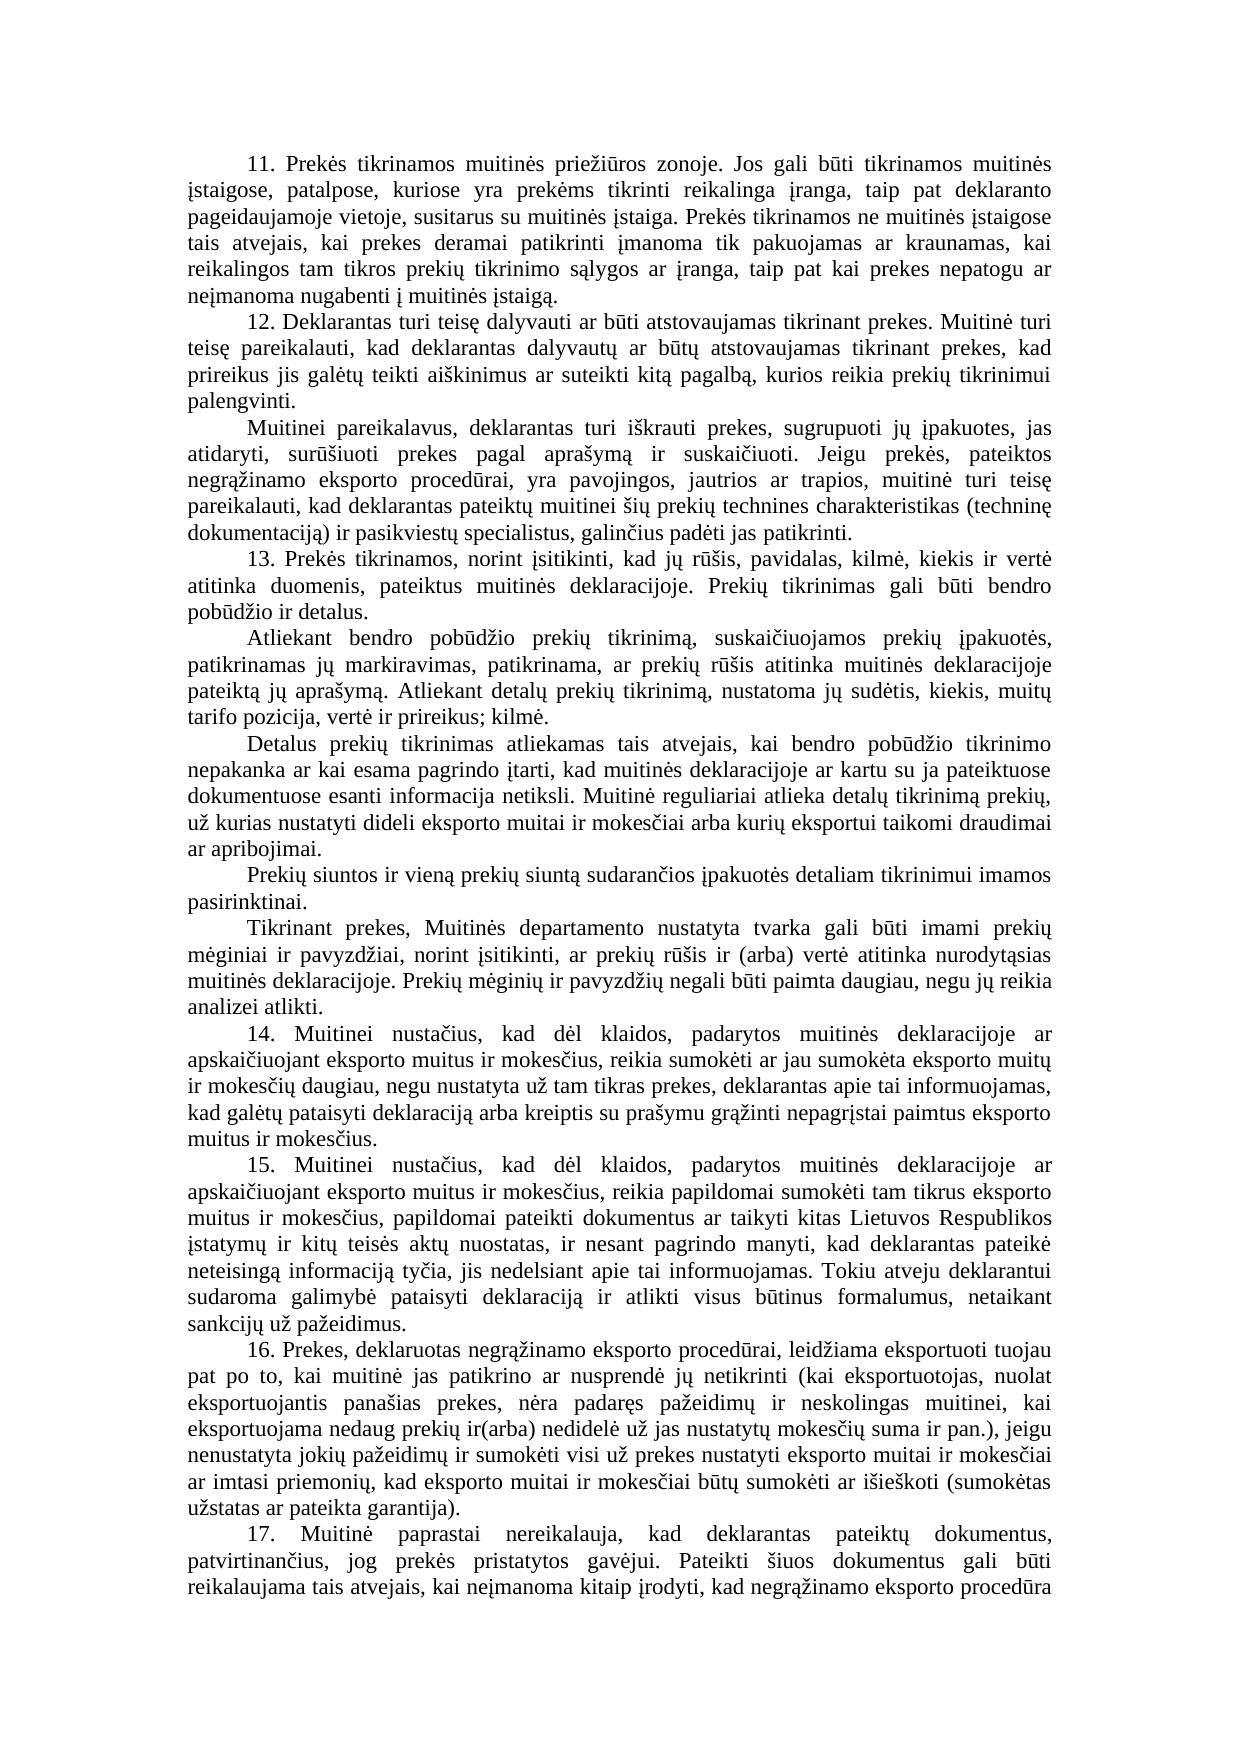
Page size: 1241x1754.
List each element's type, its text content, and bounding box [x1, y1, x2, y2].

text 15. Muitinei nustačius, kad dėl klaidos, padarytos muitinės deklaracijoje ar apskaičiuojant eksporto muitus ir mokesčius, reikia papildomai sumokėti tam tikrus eksporto muitus ir mokesčius, papildomai pateikti dokumentus ar taikyti kitas Lietuvos Respublikos įstatymų ir kitų teisės aktų nuostatas, ir nesant pagrindo manyti, kad deklarantas pateikė neteisingą informaciją tyčia, jis nedelsiant apie tai informuojamas. Tokiu atveju deklarantui sudaroma galimybė pataisyti deklaraciją ir atlikti visus būtinus formalumus, netaikant sankcijų už pažeidimus. [187, 1151, 1053, 1336]
text 13. Prekės tikrinamos, norint įsitikinti, kad jų rūšis, pavidalas, kilmė, kiekis ir vertė atitinka duomenis, pateiktus muitinės deklaracijoje. Prekių tikrinimas gali būti bendro pobūdžio ir detalus. [187, 545, 1053, 624]
text Tikrinant prekes, Muitinės departamento nustatyta tvarka gali būti imami prekių mėginiai ir pavyzdžiai, norint įsitikinti, ar prekių rūšis ir (arba) vertė atitinka nurodytąsias muitinės deklaracijoje. Prekių mėginių ir pavyzdžių negali būti paimta daugiau, negu jų reikia analizei atlikti. [187, 914, 1053, 1020]
text 11. Prekės tikrinamos muitinės priežiūros zonoje. Jos gali būti tikrinamos muitinės įstaigose, patalpose, kuriose yra prekėms tikrinti reikalinga įranga, taip pat deklaranto pageidaujamoje vietoje, susitarus su muitinės įstaiga. Prekės tikrinamos ne muitinės įstaigose tais atvejais, kai prekes deramai patikrinti įmanoma tik pakuojamas ar kraunamas, kai reikalingos tam tikros prekių tikrinimo sąlygos ar įranga, taip pat kai prekes nepatogu ar neįmanoma nugabenti į muitinės įstaigą. [187, 150, 1053, 308]
text Muitinei pareikalavus, deklarantas turi iškrauti prekes, sugrupuoti jų įpakuotes, jas atidaryti, surūšiuoti prekes pagal aprašymą ir suskaičiuoti. Jeigu prekės, pateiktos negrąžinamo eksporto procedūrai, yra pavojingos, jautrios ar trapios, muitinė turi teisę pareikalauti, kad deklarantas pateiktų muitinei šių prekių technines charakteristikas (techninę dokumentaciją) ir pasikviestų specialistus, galinčius padėti jas patikrinti. [187, 413, 1053, 545]
text Detalus prekių tikrinimas atliekamas tais atvejais, kai bendro pobūdžio tikrinimo nepakanka ar kai esama pagrindo įtarti, kad muitinės deklaracijoje ar kartu su ja pateiktuose dokumentuose esanti informacija netiksli. Muitinė reguliariai atlieka detalų tikrinimą prekių, už kurias nustatyti dideli eksporto muitai ir mokesčiai arba kurių eksportui taikomi draudimai ar apribojimai. [187, 730, 1053, 862]
text 16. Prekes, deklaruotas negrąžinamo eksporto procedūrai, leidžiama eksportuoti tuojau pat po to, kai muitinė jas patikrino ar nusprendė jų netikrinti (kai eksportuotojas, nuolat eksportuojantis panašias prekes, nėra padaręs pažeidimų ir neskolingas muitinei, kai eksportuojama nedaug prekių ir(arba) nedidelė už jas nustatytų mokesčių suma ir pan.), jeigu nenustatyta jokių pažeidimų ir sumokėti visi už prekes nustatyti eksporto muitai ir mokesčiai ar imtasi priemonių, kad eksporto muitai ir mokesčiai būtų sumokėti ar išieškoti (sumokėtas užstatas ar pateikta garantija). [187, 1336, 1053, 1520]
text 14. Muitinei nustačius, kad dėl klaidos, padarytos muitinės deklaracijoje ar apskaičiuojant eksporto muitus ir mokesčius, reikia sumokėti ar jau sumokėta eksporto muitų ir mokesčių daugiau, negu nustatyta už tam tikras prekes, deklarantas apie tai informuojamas, kad galėtų pataisyti deklaraciją arba kreiptis su prašymu grąžinti nepagrįstai paimtus eksporto muitus ir mokesčius. [187, 1020, 1053, 1151]
text Atliekant bendro pobūdžio prekių tikrinimą, suskaičiuojamos prekių įpakuotės, patikrinamas jų markiravimas, patikrinama, ar prekių rūšis atitinka muitinės deklaracijoje pateiktą jų aprašymą. Atliekant detalų prekių tikrinimą, nustatoma jų sudėtis, kiekis, muitų tarifo pozicija, vertė ir prireikus; kilmė. [187, 624, 1053, 730]
text 17. Muitinė paprastai nereikalauja, kad deklarantas pateiktų dokumentus, patvirtinančius, jog prekės pristatytos gavėjui. Pateikti šiuos dokumentus gali būti reikalaujama tais atvejais, kai neįmanoma kitaip įrodyti, kad negrąžinamo eksporto procedūra [187, 1520, 1053, 1599]
text 12. Deklarantas turi teisę dalyvauti ar būti atstovaujamas tikrinant prekes. Muitinė turi teisę pareikalauti, kad deklarantas dalyvautų ar būtų atstovaujamas tikrinant prekes, kad prireikus jis galėtų teikti aiškinimus ar suteikti kitą pagalbą, kurios reikia prekių tikrinimui palengvinti. [187, 308, 1053, 413]
text Prekių siuntos ir vieną prekių siuntą sudarančios įpakuotės detaliam tikrinimui imamos pasirinktinai. [187, 862, 1053, 914]
